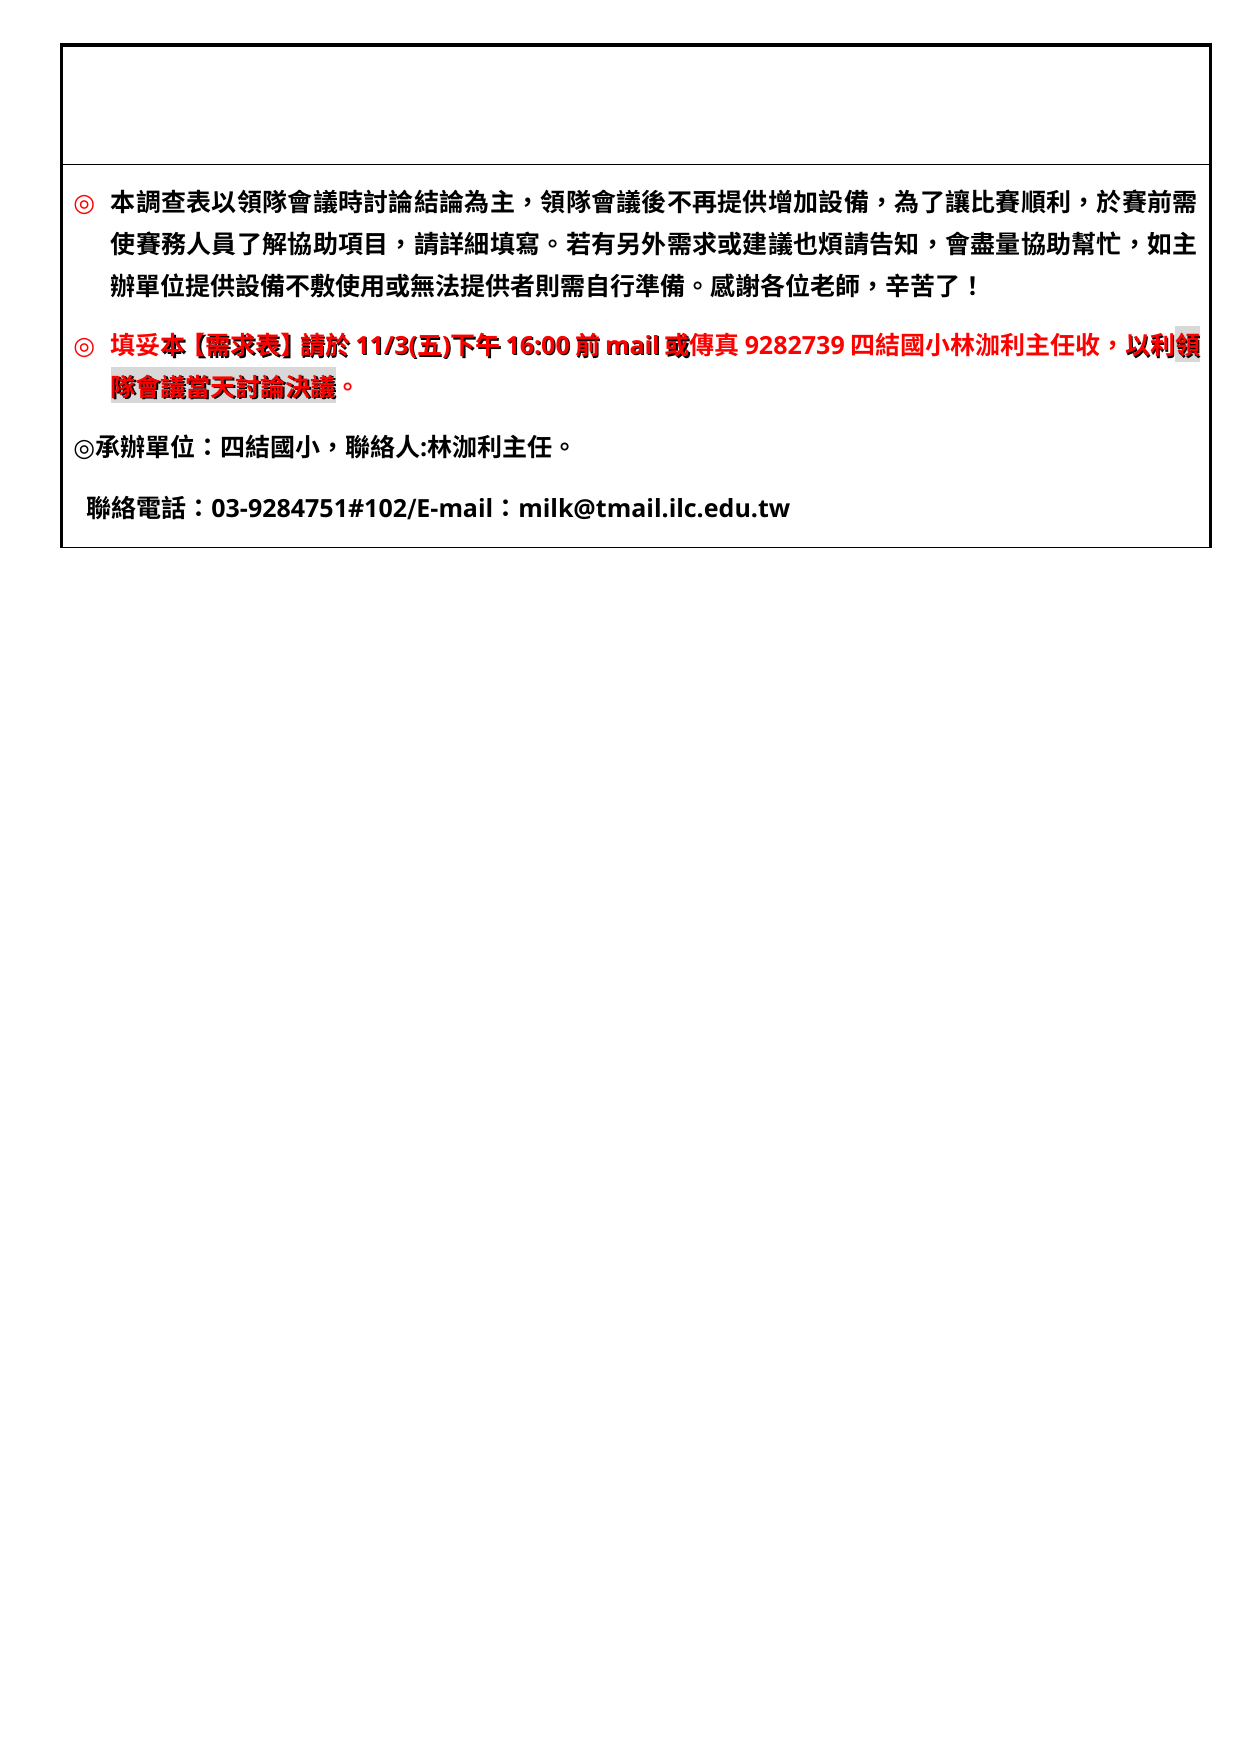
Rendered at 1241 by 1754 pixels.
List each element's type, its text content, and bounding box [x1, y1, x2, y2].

table_cell [63, 47, 1209, 164]
table_cell 本調查表以領隊會議時討論結論為主，領隊會議後不再提供增加設備，為了讓比賽順利，於賽前需使賽務人員了解協助項目，請詳細填寫。若有另外需求或建議也煩請告知，會盡量協助幫忙，如主辦單位提供設備不敷使用或無法提供者則需自行準備。感謝各位老師，辛苦了！ 填妥本【需求表】請於11/3(五)下午16:00前mail或傳真9282739四結國小林泇利主任收，以利領隊會議當天討論決議。 ◎承辦單位：四結國小，聯絡人:林泇利主任。 聯絡電話：03-9284751#102∕E-mail：milk@tmail.ilc.edu.tw [63, 165, 1209, 547]
